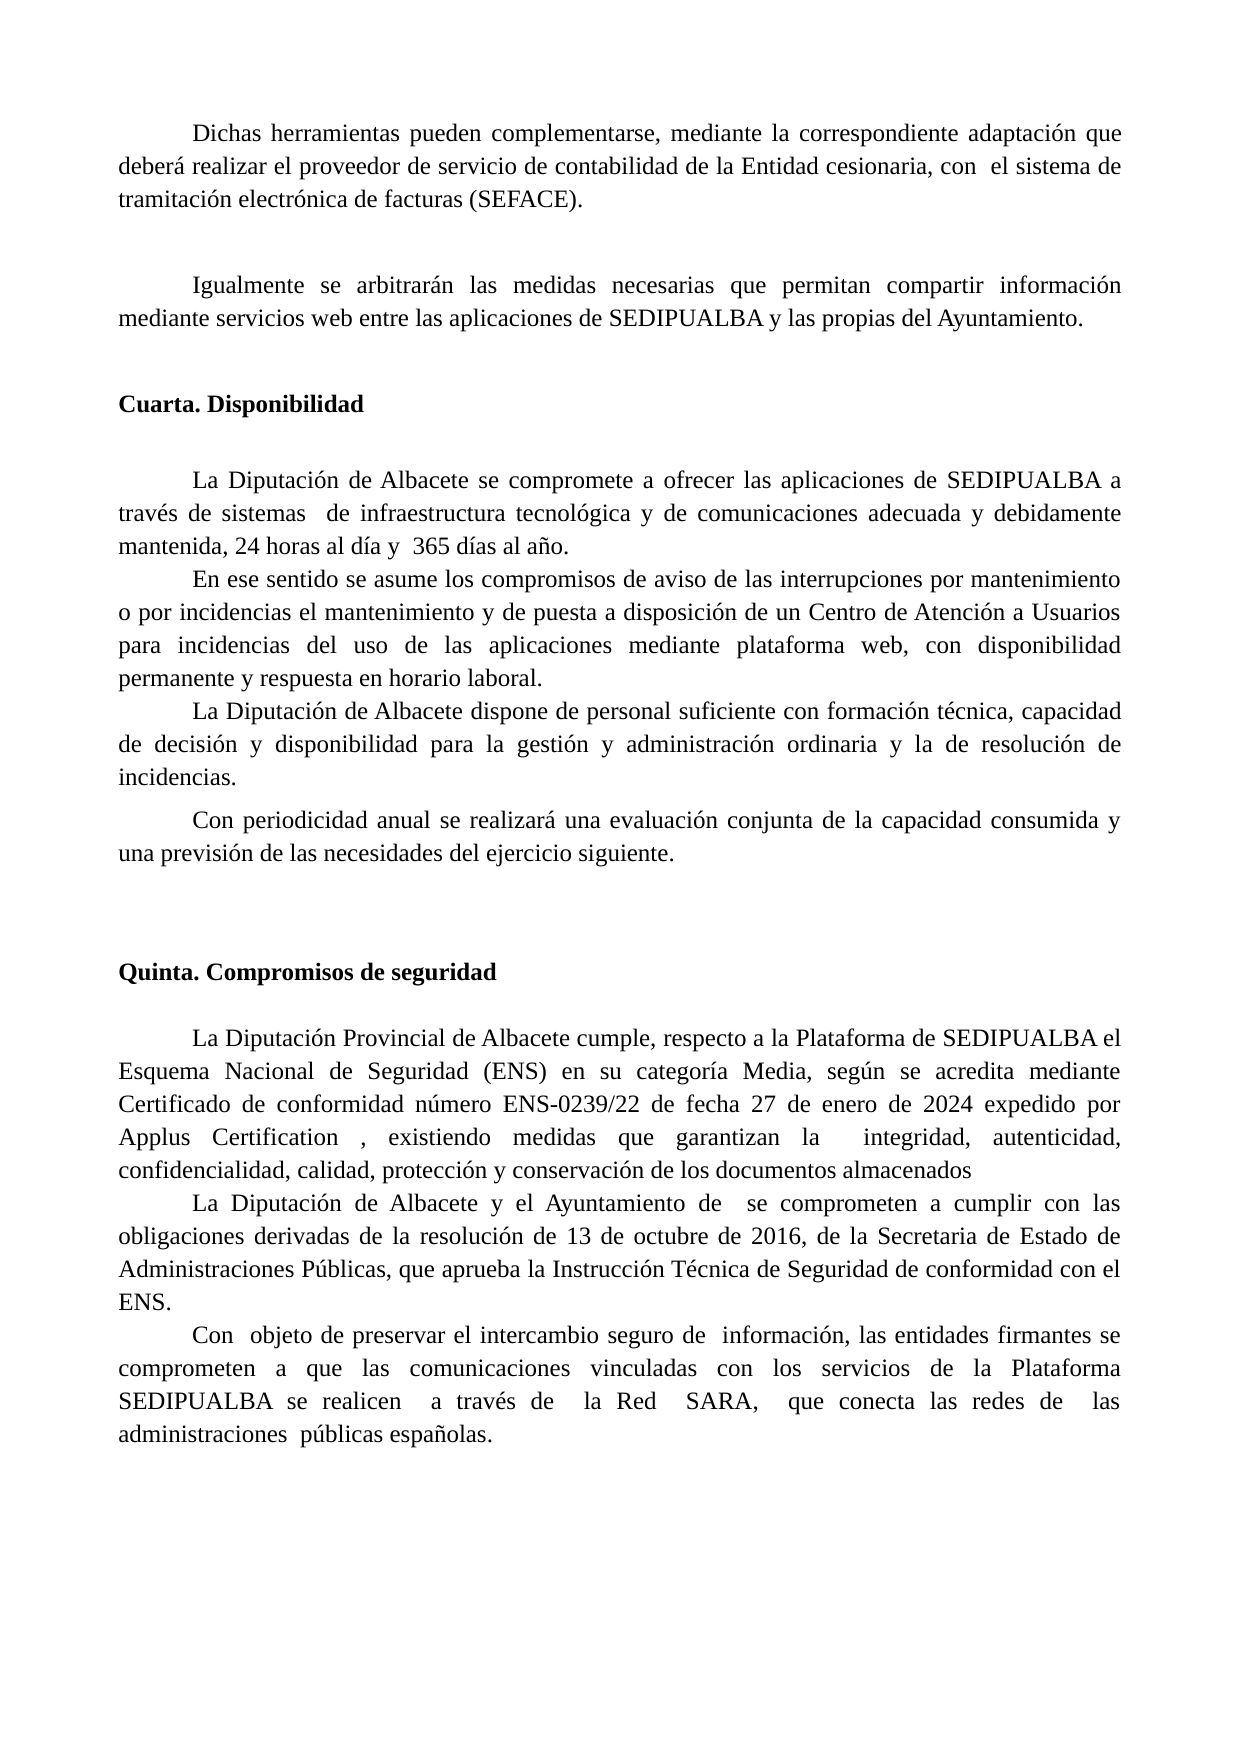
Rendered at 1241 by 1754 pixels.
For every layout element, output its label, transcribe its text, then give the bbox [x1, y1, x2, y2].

text Igualmente se arbitrarán las medidas necesarias que permitan compartir información mediante servicios web entre las aplicaciones de SEDIPUALBA y las propias del Ayuntamiento. [118, 270, 1122, 332]
text La Diputación de Albacete y el Ayuntamiento de se comprometen a cumplir con las obligaciones derivadas de la resolución de 13 de octubre de 2016, de la Secretaria de Estado de Administraciones Públicas, que aprueba la Instrucción Técnica de Seguridad de conformidad con el ENS. [118, 1188, 1122, 1316]
text La Diputación de Albacete se compromete a ofrecer las aplicaciones de SEDIPUALBA a través de sistemas de infraestructura tecnológica y de comunicaciones adecuada y debidamente mantenida, 24 horas al día y 365 días al año. [118, 465, 1122, 559]
text Con periodicidad anual se realizará una evaluación conjunta de la capacidad consumida y una previsión de las necesidades del ejercicio siguiente. [118, 805, 1122, 867]
text Con objeto de preservar el intercambio seguro de información, las entidades firmantes se comprometen a que las comunicaciones vinculadas con los servicios de la Plataforma SEDIPUALBA se realicen a través de la Red SARA, que conecta las redes de las administraciones públicas españolas. [118, 1320, 1122, 1448]
text Cuarta. Disponibilidad [118, 389, 1122, 418]
text Quinta. Compromisos de seguridad [118, 957, 1122, 986]
text En ese sentido se asume los compromisos de aviso de las interrupciones por mantenimiento o por incidencias el mantenimiento y de puesta a disposición de un Centro de Atención a Usuarios para incidencias del uso de las aplicaciones mediante plataforma web, con disponibilidad permanente y respuesta en horario laboral. [118, 564, 1122, 692]
text Dichas herramientas pueden complementarse, mediante la correspondiente adaptación que deberá realizar el proveedor de servicio de contabilidad de la Entidad cesionaria, con el sistema de tramitación electrónica de facturas (SEFACE). [118, 118, 1122, 213]
text La Diputación de Albacete dispone de personal suficiente con formación técnica, capacidad de decisión y disponibilidad para la gestión y administración ordinaria y la de resolución de incidencias. [118, 696, 1122, 791]
text La Diputación Provincial de Albacete cumple, respecto a la Plataforma de SEDIPUALBA el Esquema Nacional de Seguridad (ENS) en su categoría Media, según se acredita mediante Certificado de conformidad número ENS-0239/22 de fecha 27 de enero de 2024 expedido por Applus Certification , existiendo medidas que garantizan la integridad, autenticidad, confidencialidad, calidad, protección y conservación de los documentos almacenados [118, 1023, 1122, 1184]
